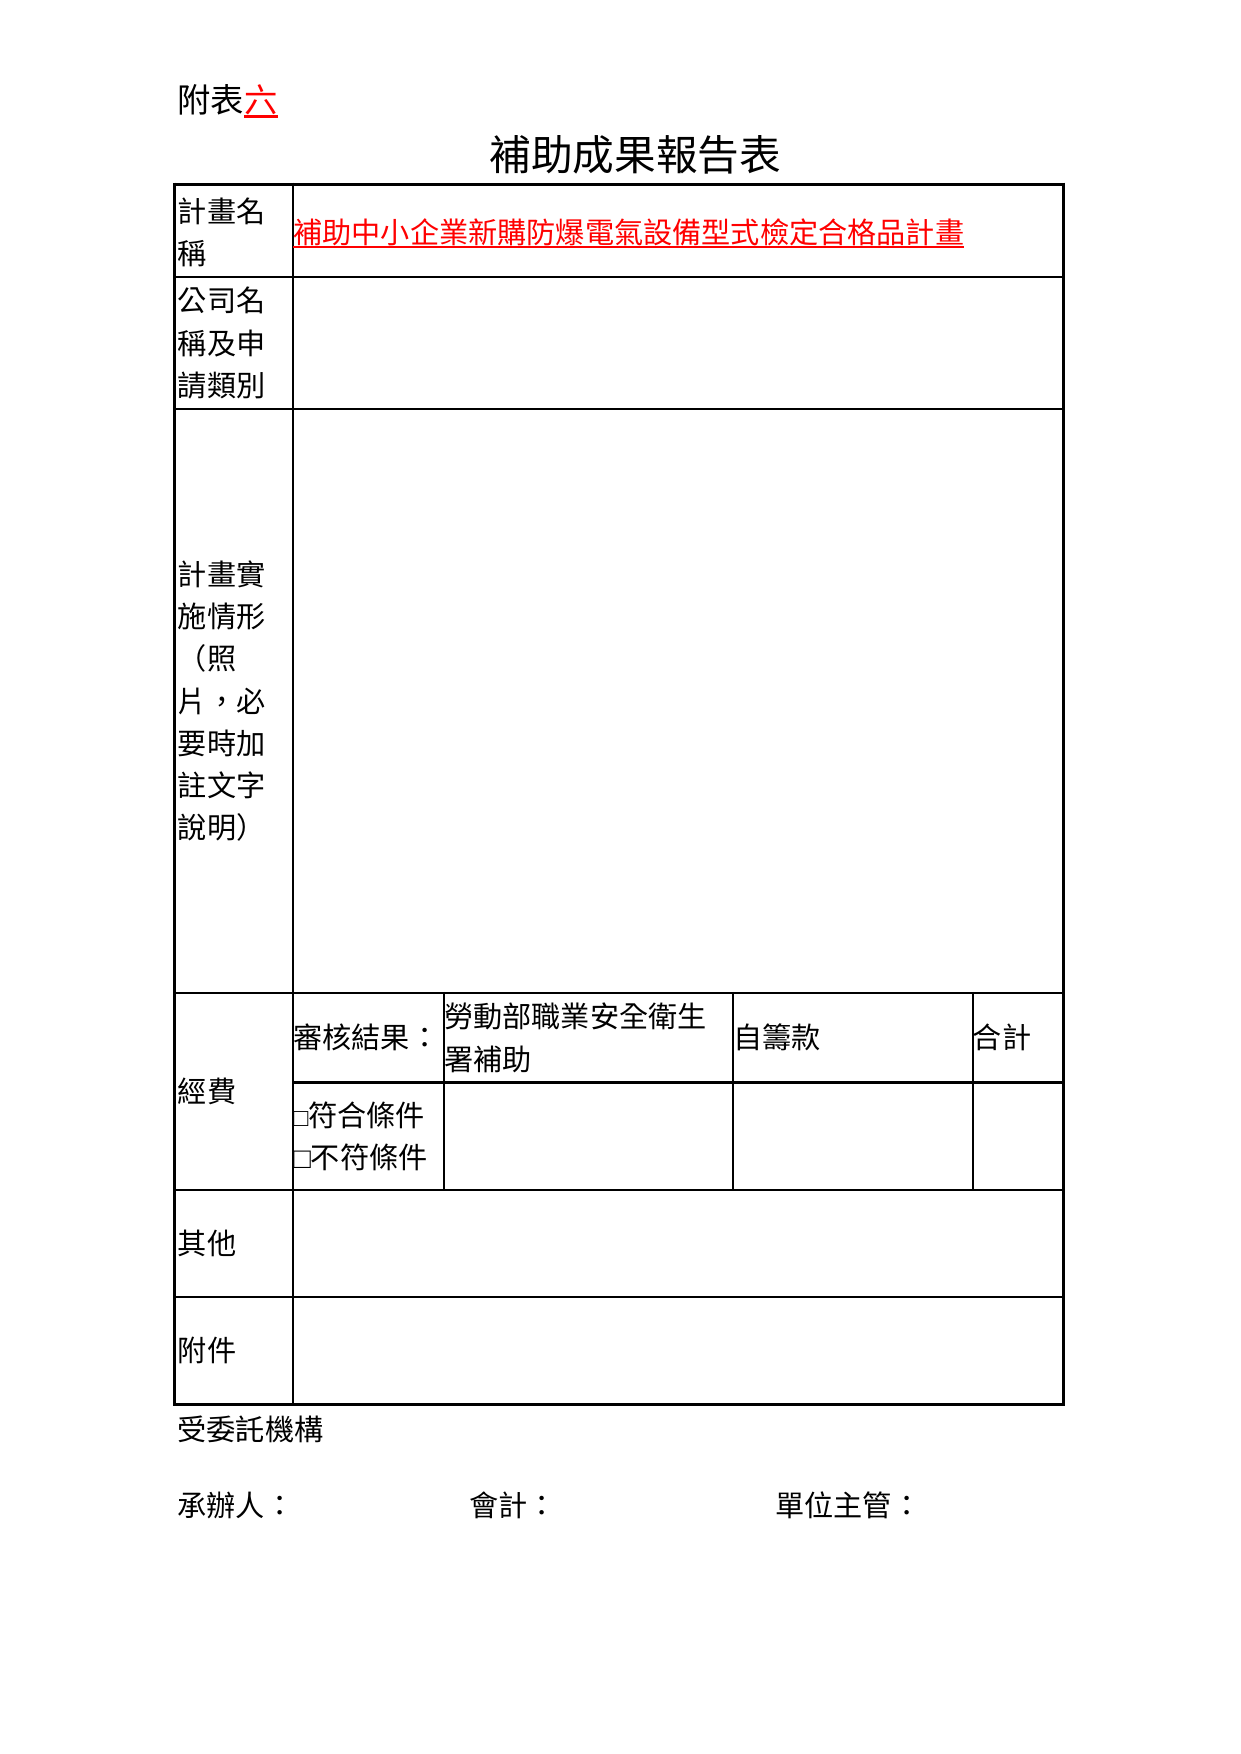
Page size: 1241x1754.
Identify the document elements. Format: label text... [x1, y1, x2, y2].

table_cell [294, 1298, 1062, 1403]
text 承辦人： 會計： 單位主管： [177, 1482, 1093, 1525]
text 受委託機構 [177, 1406, 1093, 1448]
table_cell 自籌款 [734, 994, 972, 1081]
table_cell 附件 [176, 1298, 292, 1403]
table_cell [294, 278, 1062, 408]
table_cell [294, 410, 1062, 992]
table_cell 合計 [974, 994, 1062, 1081]
table_cell 計畫實施情形 （照片，必要時加註文字說明） [176, 410, 292, 992]
text 補助成果報告表 [177, 122, 1093, 182]
table_cell 經費 [176, 994, 292, 1189]
table_cell [734, 1084, 972, 1189]
table_cell [974, 1084, 1062, 1189]
table_header 計畫名稱 [176, 186, 292, 276]
table_cell □符合條件 □不符條件 [294, 1084, 443, 1189]
table_cell 勞動部職業安全衛生署補助 [445, 994, 732, 1081]
table_cell [294, 1191, 1062, 1296]
text 附表六 [177, 74, 1093, 122]
table_cell 公司名稱及申請類別 [176, 278, 292, 408]
table_cell [445, 1084, 732, 1189]
table_cell 審核結果： [294, 994, 443, 1081]
table_header 補助中小企業新購防爆電氣設備型式檢定合格品計畫 [294, 186, 1062, 276]
table_cell 其他 [176, 1191, 292, 1296]
